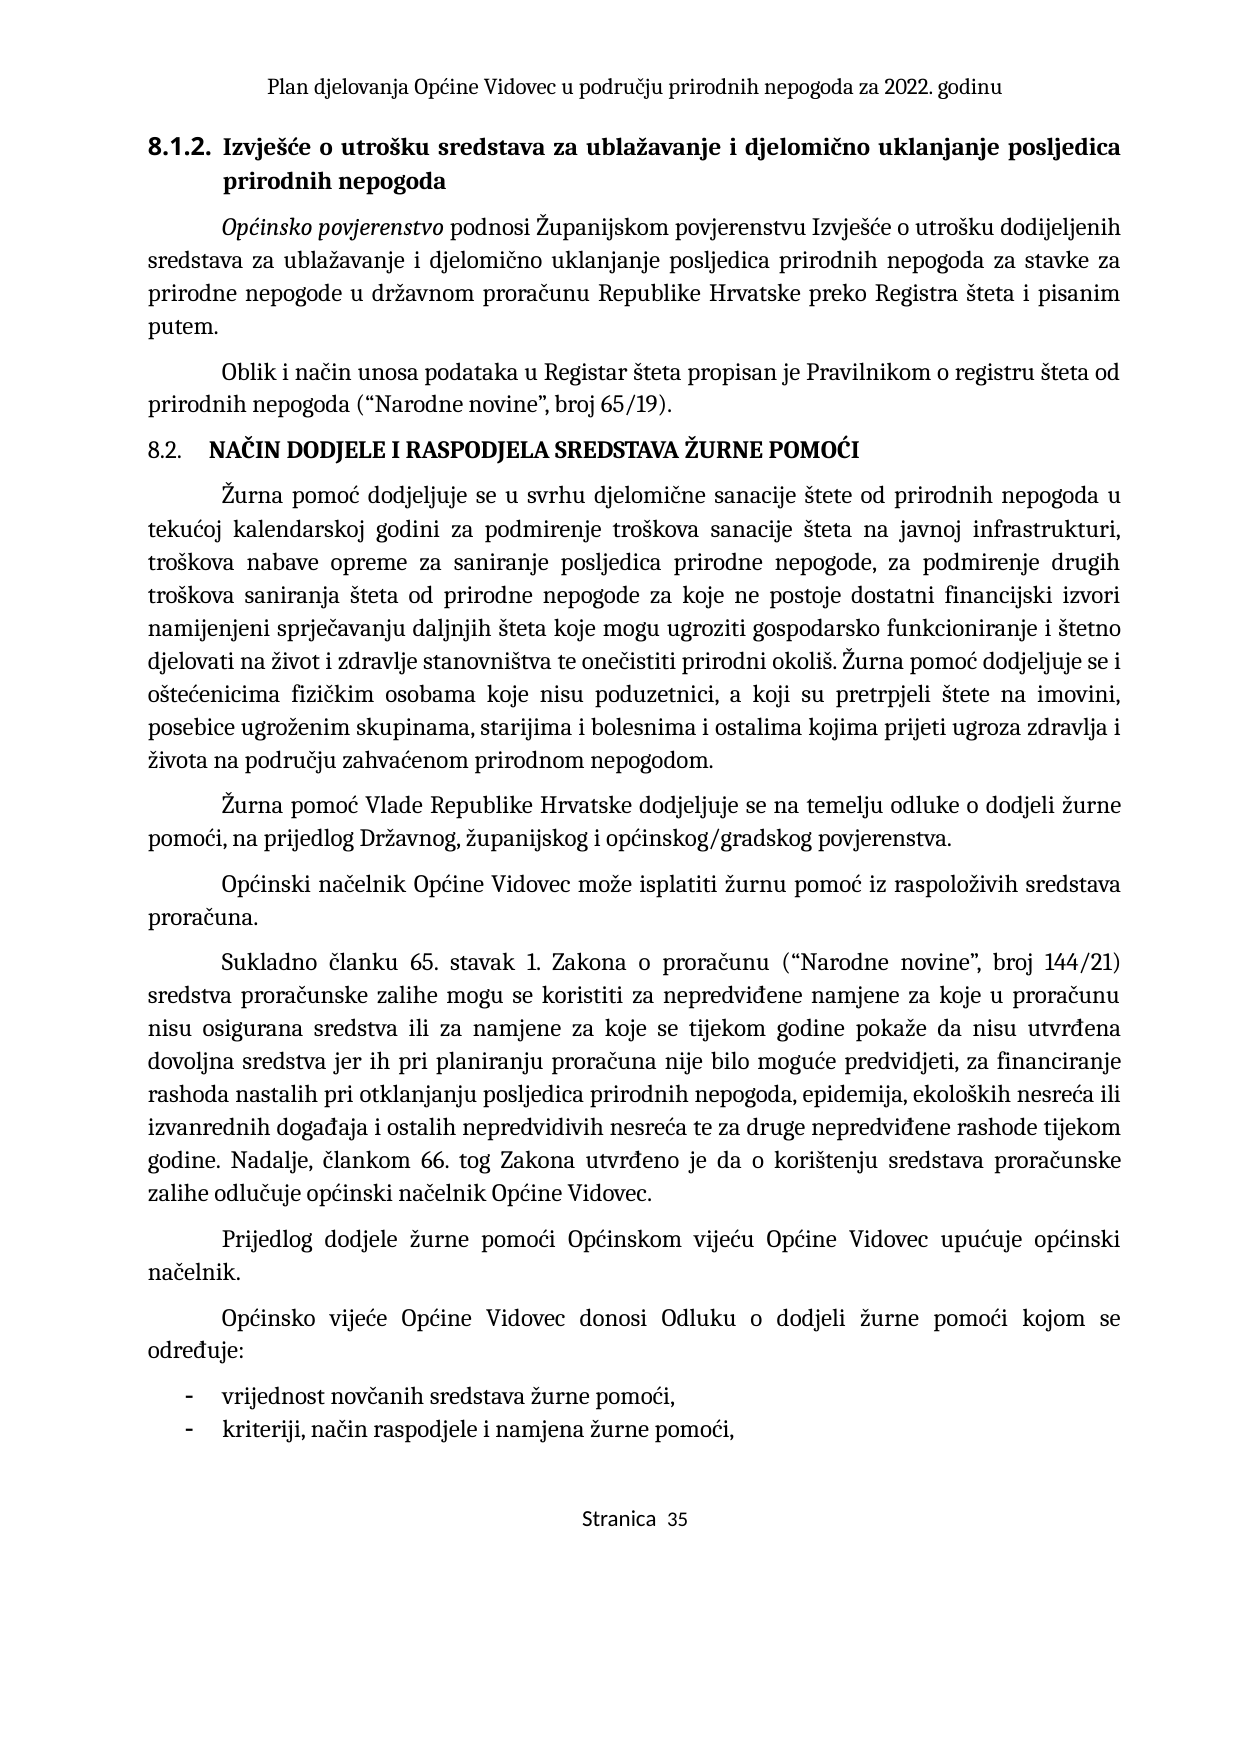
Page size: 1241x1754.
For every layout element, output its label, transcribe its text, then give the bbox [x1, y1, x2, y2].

text Oblik i način unosa podataka u Registar šteta propisan je Pravilnikom o registru šteta od prirodnih nepogoda (“Narodne novine”, broj 65/19). [148, 357, 1122, 419]
text Žurna pomoć dodjeljuje se u svrhu djelomične sanacije štete od prirodnih nepogoda u tekućoj kalendarskoj godini za podmirenje troškova sanacije šteta na javnoj infrastrukturi, troškova nabave opreme za saniranje posljedica prirodne nepogode, za podmirenje drugih troškova saniranja šteta od prirodne nepogode za koje ne postoje dostatni financijski izvori namijenjeni sprječavanju daljnjih šteta koje mogu ugroziti gospodarsko funkcioniranje i štetno djelovati na život i zdravlje stanovništva te onečistiti prirodni okoliš. Žurna pomoć dodjeljuje se i oštećenicima fizičkim osobama koje nisu poduzetnici, a koji su pretrpjeli štete na imovini, posebice ugroženim skupinama, starijima i bolesnima i ostalima kojima prijeti ugroza zdravlja i života na području zahvaćenom prirodnom nepogodom. [148, 481, 1122, 774]
text Općinsko vijeće Općine Vidovec donosi Odluku o dodjeli žurne pomoći kojom se određuje: [148, 1303, 1122, 1365]
list kriteriji, način raspodjele i namjena žurne pomoći, [185, 1415, 1115, 1444]
list NAČIN DODJELE I RASPODJELA SREDSTAVA ŽURNE POMOĆI [148, 436, 1122, 465]
text Prijedlog dodjele žurne pomoći Općinskom vijeću Općine Vidovec upućuje općinski načelnik. [148, 1225, 1122, 1287]
text Žurna pomoć Vlade Republike Hrvatske dodjeljuje se na temelju odluke o dodjeli žurne pomoći, na prijedlog Državnog, županijskog i općinskog/gradskog povjerenstva. [148, 791, 1122, 853]
text Sukladno članku 65. stavak 1. Zakona o proračunu (“Narodne novine”, broj 144/21) sredstva proračunske zalihe mogu se koristiti za nepredviđene namjene za koje u proračunu nisu osigurana sredstva ili za namjene za koje se tijekom godine pokaže da nisu utvrđena dovoljna sredstva jer ih pri planiranju proračuna nije bilo moguće predvidjeti, za financiranje rashoda nastalih pri otklanjanju posljedica prirodnih nepogoda, epidemija, ekoloških nesreća ili izvanrednih događaja i ostalih nepredvidivih nesreća te za druge nepredviđene rashode tijekom godine. Nadalje, člankom 66. tog Zakona utvrđeno je da o korištenju sredstava proračunske zalihe odlučuje općinski načelnik Općine Vidovec. [148, 948, 1122, 1208]
list vrijednost novčanih sredstava žurne pomoći, [185, 1382, 1115, 1411]
list Izvješće o utrošku sredstava za ublažavanje i djelomično uklanjanje posljedica prirodnih nepogoda [148, 129, 1122, 196]
text Općinsko povjerenstvo podnosi Županijskom povjerenstvu Izvješće o utrošku dodijeljenih sredstava za ublažavanje i djelomično uklanjanje posljedica prirodnih nepogoda za stavke za prirodne nepogode u državnom proračunu Republike Hrvatske preko Registra šteta i pisanim putem. [148, 213, 1122, 341]
text Općinski načelnik Općine Vidovec može isplatiti žurnu pomoć iz raspoloživih sredstava proračuna. [148, 870, 1122, 931]
